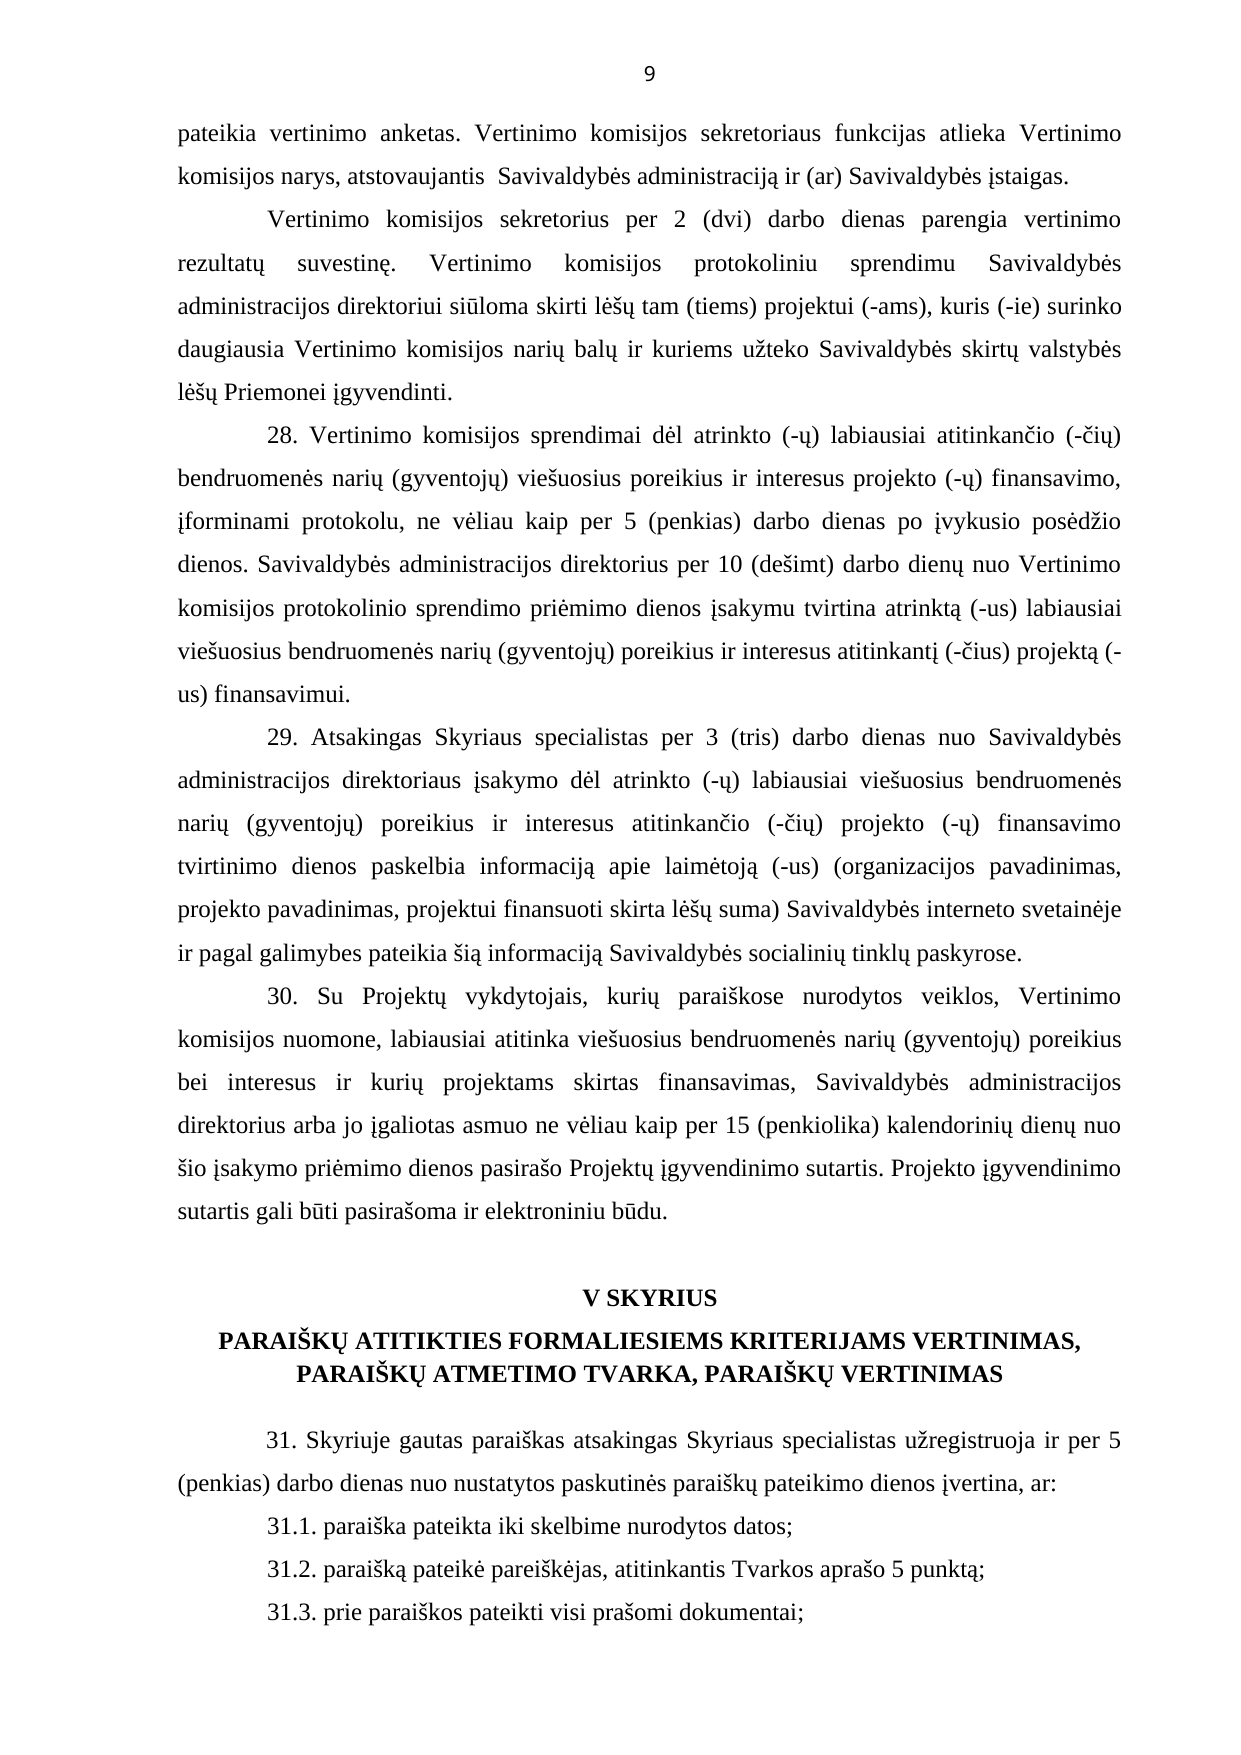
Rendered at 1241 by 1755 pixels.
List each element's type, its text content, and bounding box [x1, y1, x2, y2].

text Vertinimo komisijos sekretorius per 2 (dvi) darbo dienas parengia vertinimo rezultatų suvestinę. Vertinimo komisijos protokoliniu sprendimu Savivaldybės administracijos direktoriui siūloma skirti lėšų tam (tiems) projektui (-ams), kuris (-ie) surinko daugiausia Vertinimo komisijos narių balų ir kuriems užteko Savivaldybės skirtų valstybės lėšų Priemonei įgyvendinti. [177, 204, 1122, 406]
text 31. Skyriuje gautas paraiškas atsakingas Skyriaus specialistas užregistruoja ir per 5 (penkias) darbo dienas nuo nustatytos paskutinės paraiškų pateikimo dienos įvertina, ar: [177, 1425, 1122, 1497]
text 30. Su Projektų vykdytojais, kurių paraiškose nurodytos veiklos, Vertinimo komisijos nuomone, labiausiai atitinka viešuosius bendruomenės narių (gyventojų) poreikius bei interesus ir kurių projektams skirtas finansavimas, Savivaldybės administracijos direktorius arba jo įgaliotas asmuo ne vėliau kaip per 15 (penkiolika) kalendorinių dienų nuo šio įsakymo priėmimo dienos pasirašo Projektų įgyvendinimo sutartis. Projekto įgyvendinimo sutartis gali būti pasirašoma ir elektroniniu būdu. [177, 981, 1122, 1225]
text PARAIŠKŲ ATITIKTIES FORMALIESIEMS KRITERIJAMS VERTINIMAS, PARAIŠKŲ ATMETIMO TVARKA, PARAIŠKŲ VERTINIMAS [177, 1326, 1122, 1387]
text 29. Atsakingas Skyriaus specialistas per 3 (tris) darbo dienas nuo Savivaldybės administracijos direktoriaus įsakymo dėl atrinkto (-ų) labiausiai viešuosius bendruomenės narių (gyventojų) poreikius ir interesus atitinkančio (-čių) projekto (-ų) finansavimo tvirtinimo dienos paskelbia informaciją apie laimėtoją (-us) (organizacijos pavadinimas, projekto pavadinimas, projektui finansuoti skirta lėšų suma) Savivaldybės interneto svetainėje ir pagal galimybes pateikia šią informaciją Savivaldybės socialinių tinklų paskyrose. [177, 722, 1122, 966]
text pateikia vertinimo anketas. Vertinimo komisijos sekretoriaus funkcijas atlieka Vertinimo komisijos narys, atstovaujantis Savivaldybės administraciją ir (ar) Savivaldybės įstaigas. [177, 118, 1122, 190]
text 31.1. paraiška pateikta iki skelbime nurodytos datos; [177, 1511, 1122, 1540]
text 31.2. paraišką pateikė pareiškėjas, atitinkantis Tvarkos aprašo 5 punktą; [177, 1554, 1122, 1583]
text 31.3. prie paraiškos pateikti visi prašomi dokumentai; [177, 1597, 1122, 1626]
text V SKYRIUS [177, 1283, 1122, 1311]
text 28. Vertinimo komisijos sprendimai dėl atrinkto (-ų) labiausiai atitinkančio (-čių) bendruomenės narių (gyventojų) viešuosius poreikius ir interesus projekto (-ų) finansavimo, įforminami protokolu, ne vėliau kaip per 5 (penkias) darbo dienas po įvykusio posėdžio dienos. Savivaldybės administracijos direktorius per 10 (dešimt) darbo dienų nuo Vertinimo komisijos protokolinio sprendimo priėmimo dienos įsakymu tvirtina atrinktą (-us) labiausiai viešuosius bendruomenės narių (gyventojų) poreikius ir interesus atitinkantį (-čius) projektą (-us) finansavimui. [177, 420, 1122, 708]
